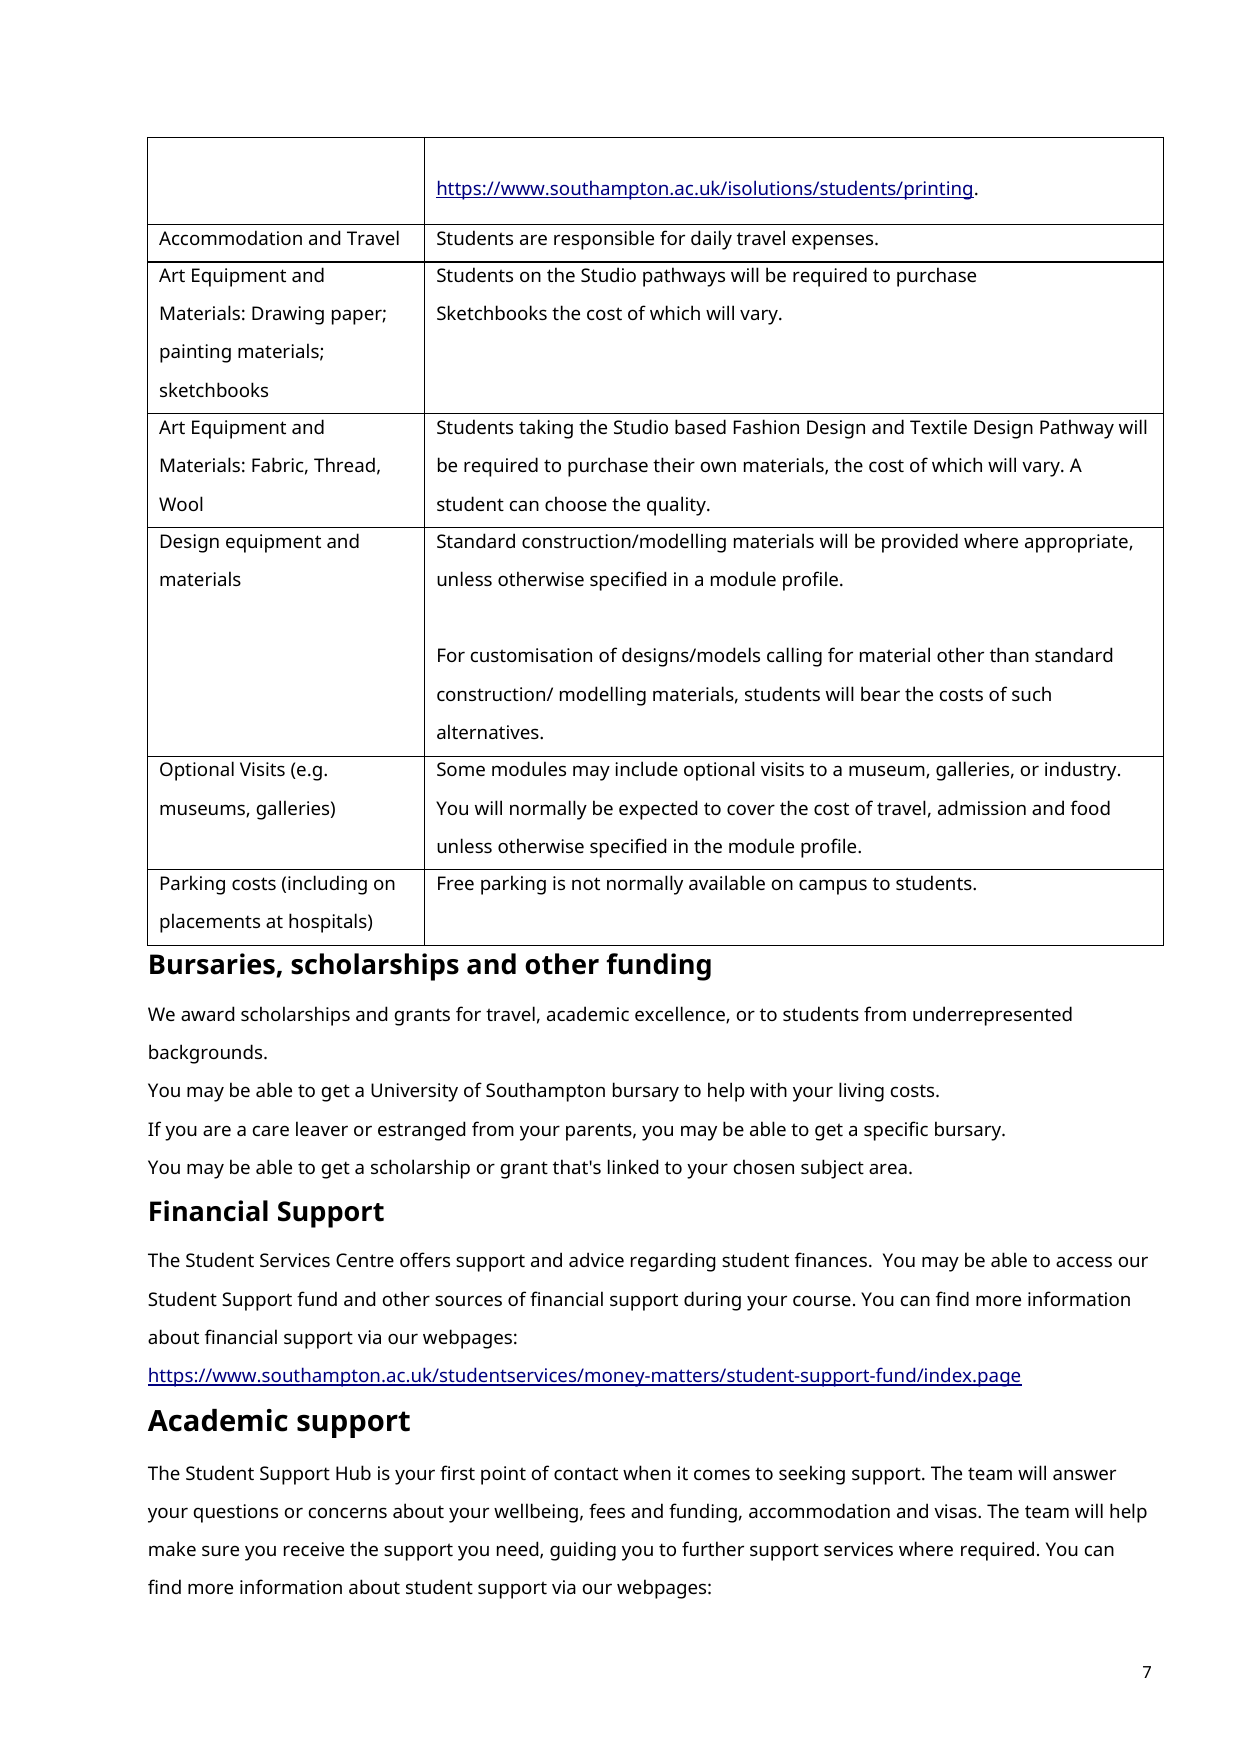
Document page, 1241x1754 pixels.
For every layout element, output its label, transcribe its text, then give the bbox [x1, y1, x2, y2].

subtitle Academic support [148, 1401, 1152, 1440]
text The Student Services Centre offers support and advice regarding student finances. You may be able to access our Student Support fund and other sources of financial support during your course. You can find more information about financial support via our webpages: https://www.southampton.ac.uk/studentservices/money-matters/student-support-fund/index.page [148, 1248, 1152, 1388]
text The Student Support Hub is your first point of contact when it comes to seeking support. The team will answer your questions or concerns about your wellbeing, fees and funding, accommodation and visas. The team will help make sure you receive the support you need, guiding you to further support services where required. You can find more information about student support via our webpages: [148, 1460, 1152, 1600]
table_cell Students are responsible for daily travel expenses. [425, 225, 1163, 261]
table_cell Art Equipment and Materials: Fabric, Thread, Wool [148, 414, 424, 527]
table_cell Parking costs (including on placements at hospitals) [148, 870, 424, 945]
table_cell Standard construction/modelling materials will be provided where appropriate, unless otherwise specified in a module profile. For customisation of designs/models calling for material other than standard construction/ modelling materials, students will bear the costs of such alternatives. [425, 528, 1163, 756]
table_cell Students taking the Studio based Fashion Design and Textile Design Pathway will be required to purchase their own materials, the cost of which will vary. A student can choose the quality. [425, 414, 1163, 527]
table_cell Some modules may include optional visits to a museum, galleries, or industry. You will normally be expected to cover the cost of travel, admission and food unless otherwise specified in the module profile. [425, 757, 1163, 869]
table_cell Students on the Studio pathways will be required to purchase Sketchbooks the cost of which will vary. [425, 263, 1163, 413]
table_cell Free parking is not normally available on campus to students. [425, 870, 1163, 945]
table_cell https://www.southampton.ac.uk/isolutions/students/printing. [425, 138, 1163, 224]
text We award scholarships and grants for travel, academic excellence, or to students from underrepresented backgrounds. [148, 1001, 1152, 1065]
table_cell [148, 138, 424, 224]
table_cell Optional Visits (e.g. museums, galleries) [148, 757, 424, 869]
table_cell Accommodation and Travel [148, 225, 424, 261]
table_cell Design equipment and materials [148, 528, 424, 756]
subtitle Bursaries, scholarships and other funding [148, 946, 1152, 983]
subtitle Financial Support [148, 1192, 1152, 1229]
text You may be able to get a University of Southampton bursary to help with your living costs. [148, 1078, 1152, 1103]
text You may be able to get a scholarship or grant that's linked to your chosen subject area. [148, 1154, 1152, 1179]
text If you are a care leaver or estranged from your parents, you may be able to get a specific bursary. [148, 1116, 1152, 1141]
table_cell Art Equipment and Materials: Drawing paper; painting materials; sketchbooks [148, 263, 424, 413]
